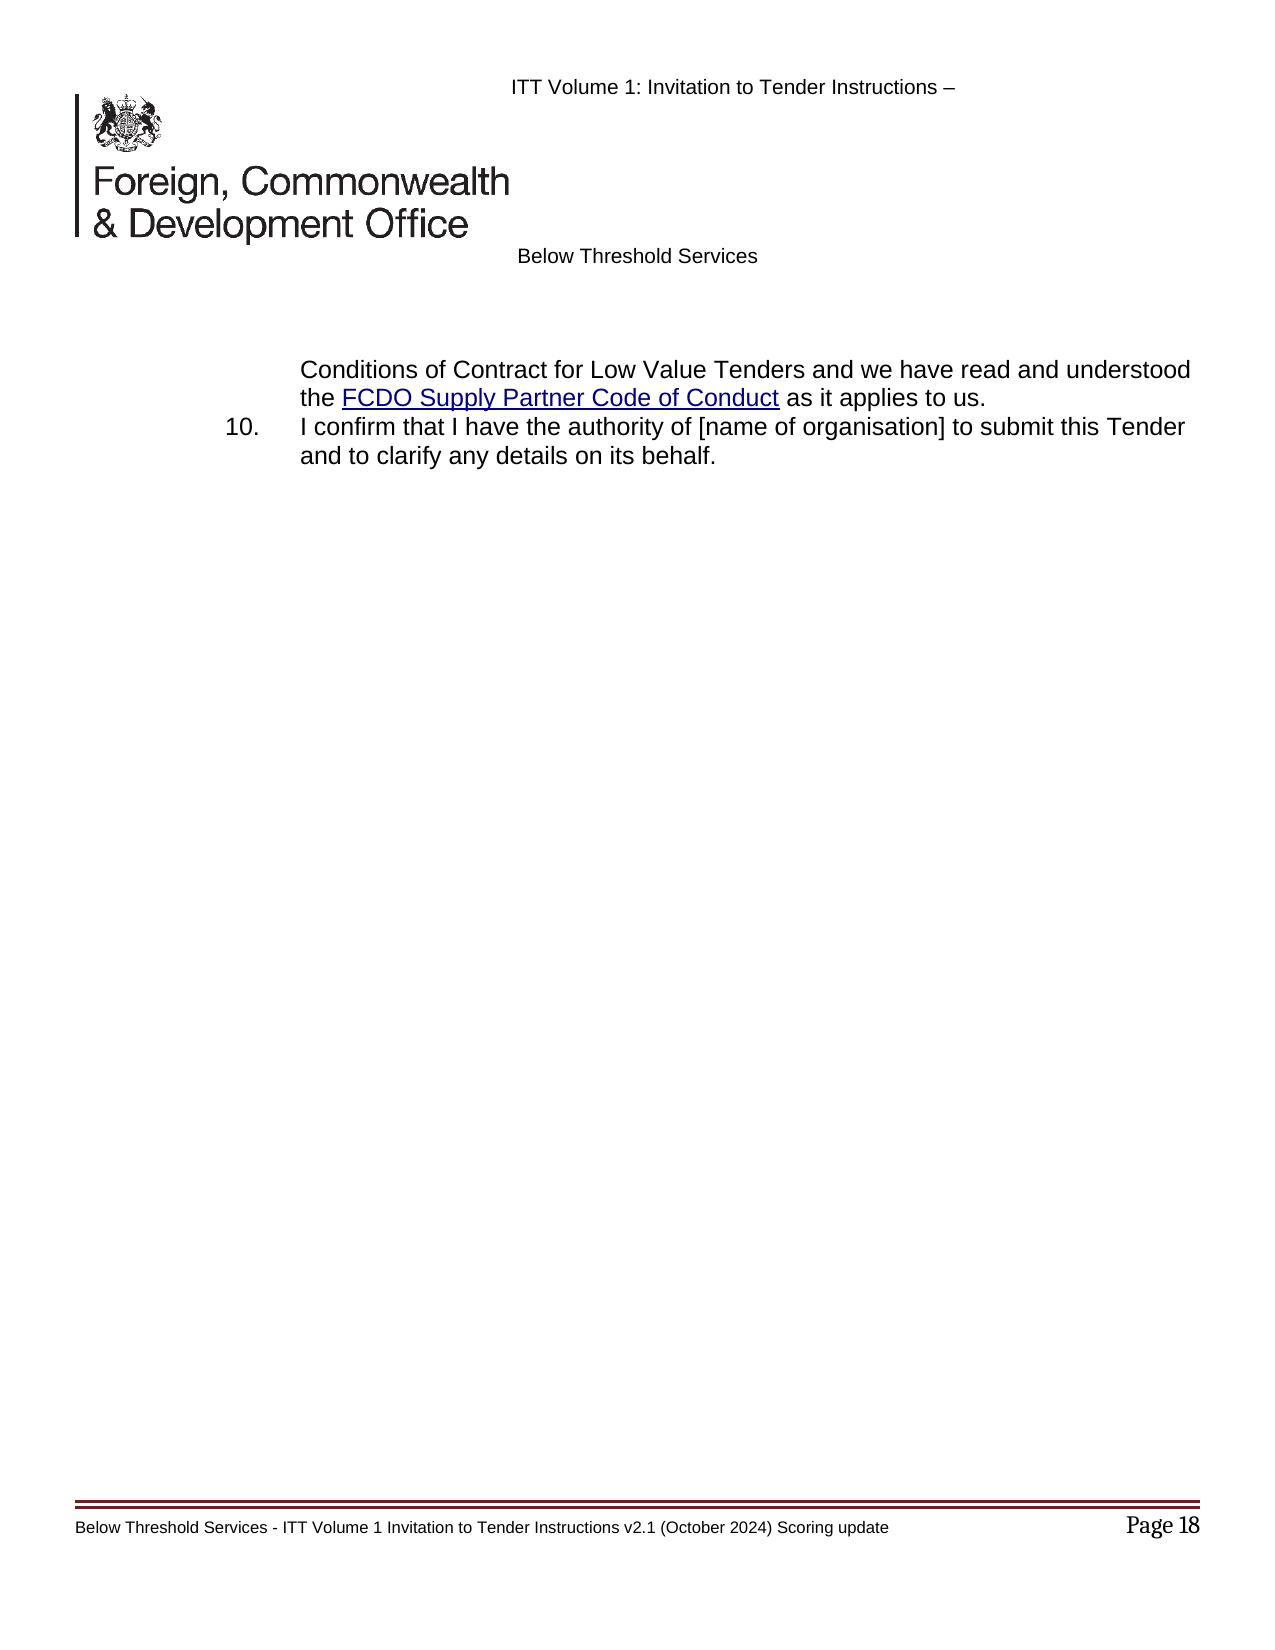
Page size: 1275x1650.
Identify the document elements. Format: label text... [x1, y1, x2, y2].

text 10. I confirm that I have the authority of [name of organisation] to submit this Tender and to clarify any details on its behalf. [225, 412, 1200, 469]
text Conditions of Contract for Low Value Tenders and we have read and understood the FCDO Supply Partner Code of Conduct as it applies to us. [225, 354, 1200, 412]
